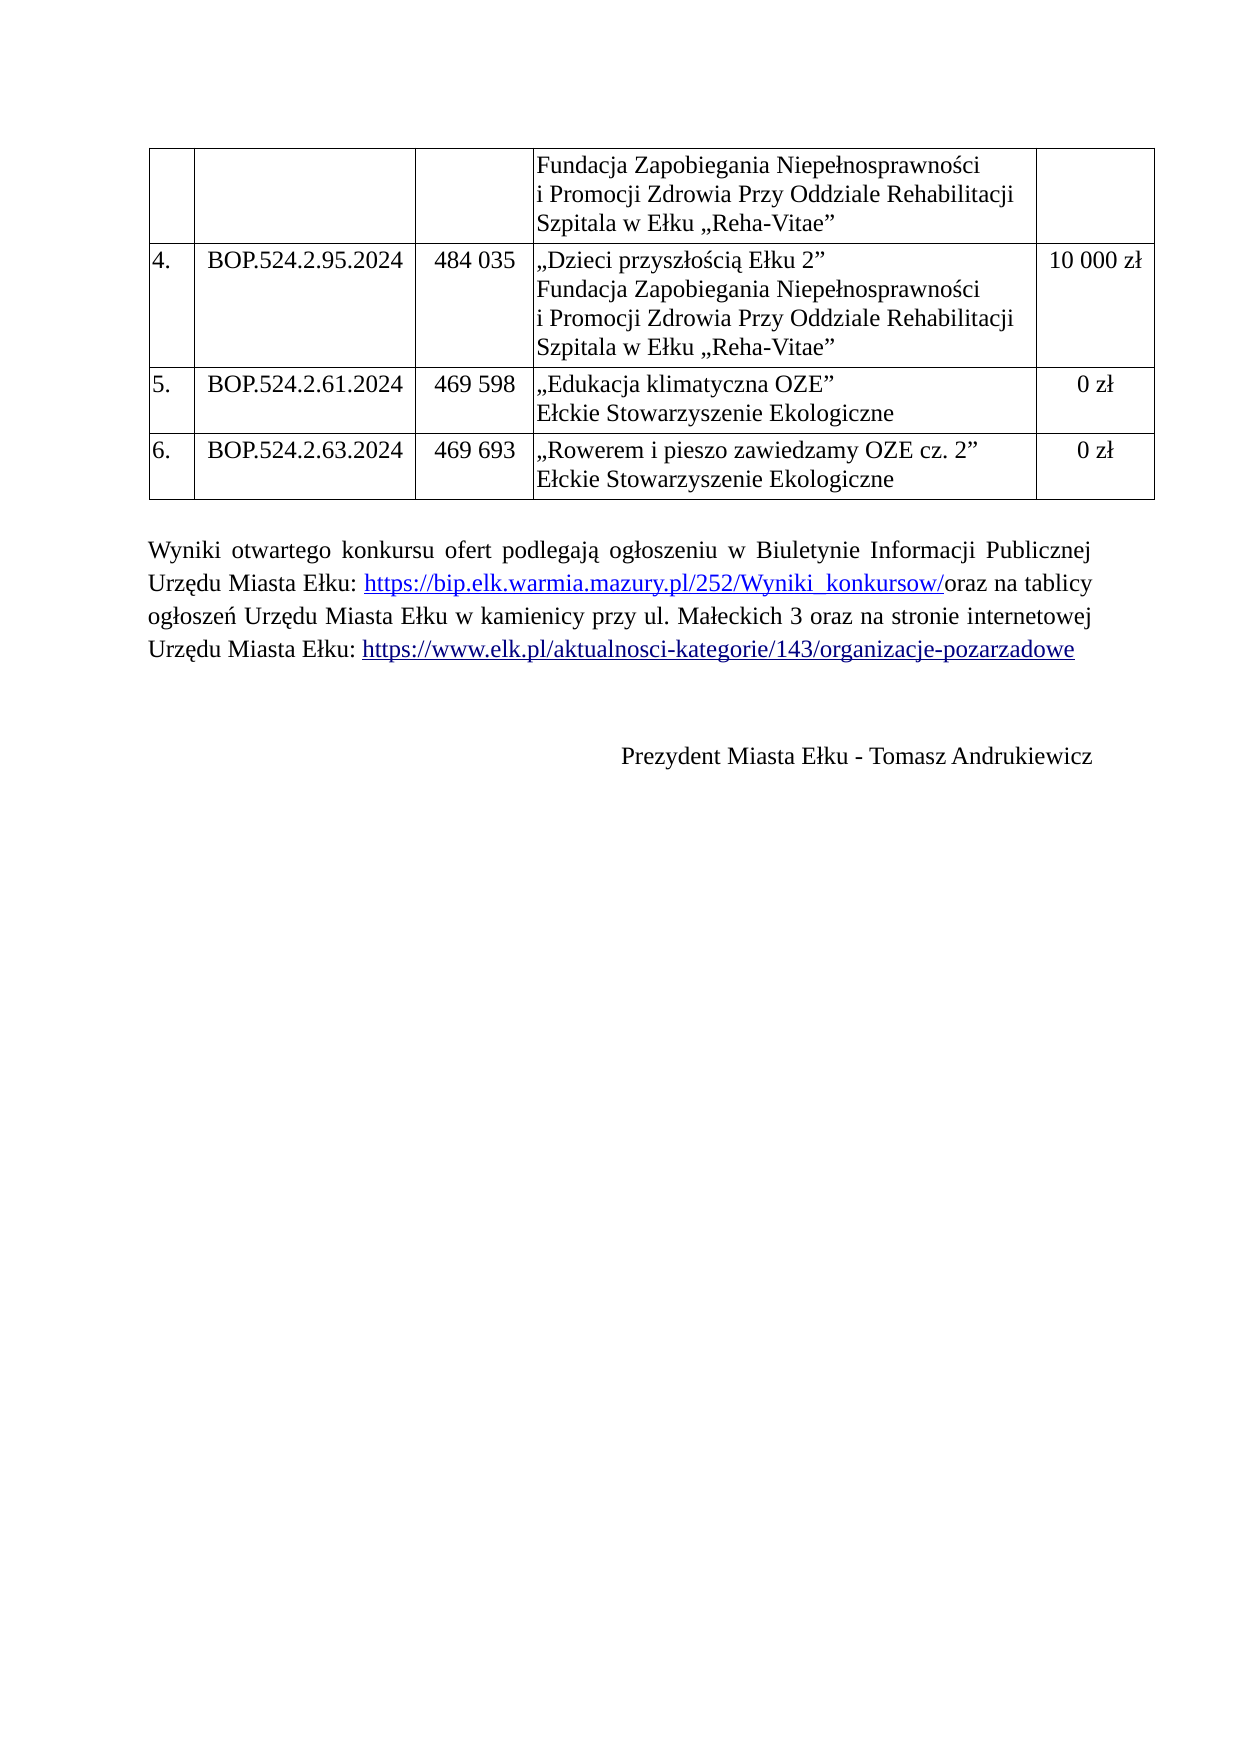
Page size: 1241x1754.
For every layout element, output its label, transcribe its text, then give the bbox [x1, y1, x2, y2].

text Prezydent Miasta Ełku - Tomasz Andrukiewicz [148, 741, 1093, 770]
table_cell BOP.524.2.61.2024 [195, 368, 415, 433]
table_cell 5. [150, 368, 194, 433]
table_cell 4. [150, 244, 194, 367]
text Wyniki otwartego konkursu ofert podlegają ogłoszeniu w Biuletynie Informacji Publicznej Urzędu Miasta Ełku: https://bip.elk.warmia.mazury.pl/252/Wyniki_konkursow/oraz na tablicy ogłoszeń Urzędu Miasta Ełku w kamienicy przy ul. Małeckich 3 oraz na stronie internetowej Urzędu Miasta Ełku: https://www.elk.pl/aktualnosci-kategorie/143/organizacje-pozarzadowe [148, 535, 1093, 663]
table_cell Fundacja Zapobiegania Niepełnosprawności i Promocji Zdrowia Przy Oddziale Rehabilitacji Szpitala w Ełku „Reha-Vitae” [534, 149, 1036, 243]
table_cell „Dzieci przyszłością Ełku 2” Fundacja Zapobiegania Niepełnosprawności i Promocji Zdrowia Przy Oddziale Rehabilitacji Szpitala w Ełku „Reha-Vitae” [534, 244, 1036, 367]
table_cell 0 zł [1037, 368, 1154, 433]
table_cell [416, 149, 533, 243]
table_cell [150, 149, 194, 243]
table_cell 469 598 [416, 368, 533, 433]
table_cell 6. [150, 434, 194, 499]
table_cell 484 035 [416, 244, 533, 367]
table_cell [195, 149, 415, 243]
table_cell 10 000 zł [1037, 244, 1154, 367]
table_cell 0 zł [1037, 434, 1154, 499]
table_cell „Edukacja klimatyczna OZE” Ełckie Stowarzyszenie Ekologiczne [534, 368, 1036, 433]
table_cell BOP.524.2.63.2024 [195, 434, 415, 499]
table_cell BOP.524.2.95.2024 [195, 244, 415, 367]
table_cell [1037, 149, 1154, 243]
table_cell 469 693 [416, 434, 533, 499]
table_cell „Rowerem i pieszo zawiedzamy OZE cz. 2” Ełckie Stowarzyszenie Ekologiczne [534, 434, 1036, 499]
